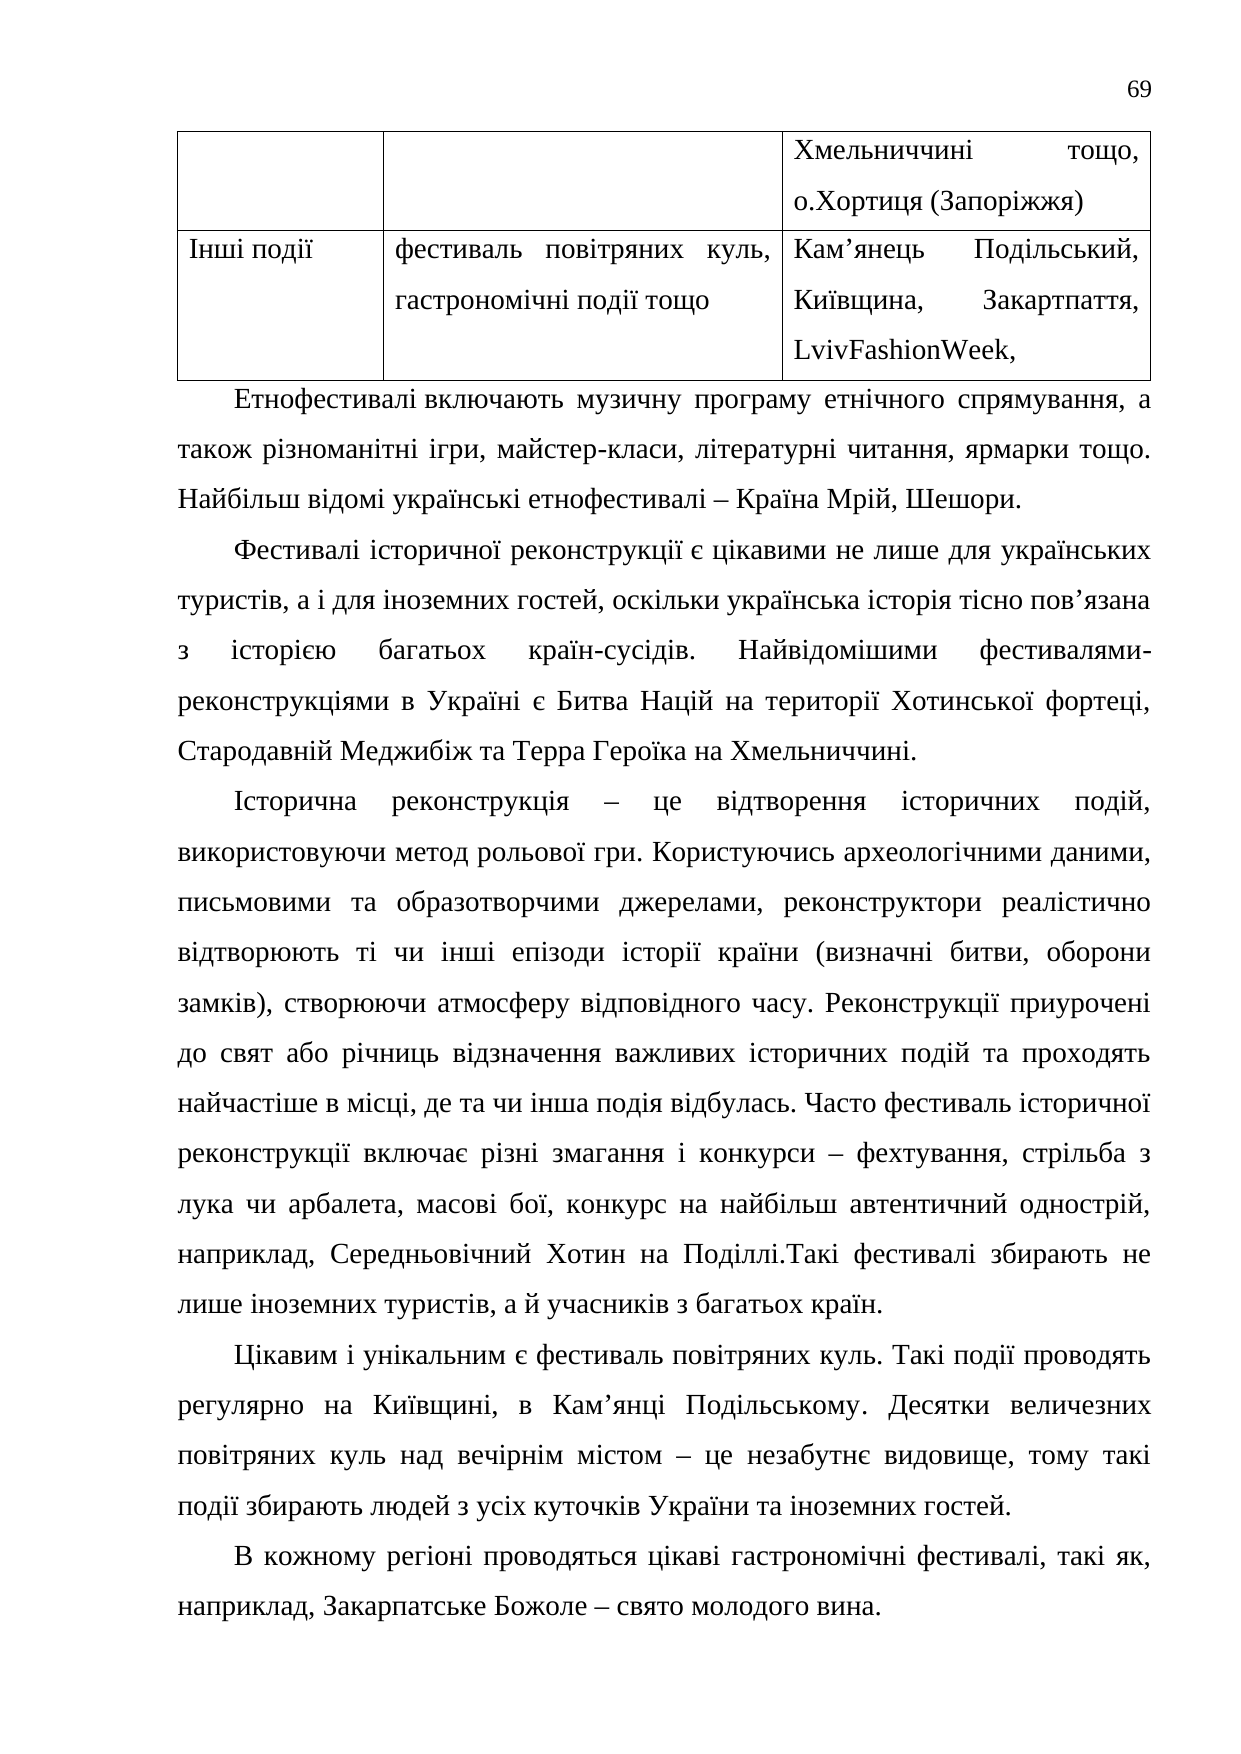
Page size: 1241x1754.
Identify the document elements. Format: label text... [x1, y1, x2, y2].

table_cell фестиваль повітряних куль, гастрономічні події тощо [384, 231, 782, 380]
table_cell Хмельниччині тощо, о.Хортиця (Запоріжжя) [783, 132, 1150, 230]
table_cell Кам’янець Подільський, Київщина, Закартпаття, LvivFashionWeek, [783, 231, 1150, 380]
text Історична реконструкція – це відтворення історичних подій, використовуючи метод рольової гри. Користуючись археологічними даними, письмовими та образотворчими джерелами, реконструктори реалістично відтворюють ті чи інші епізоди історії країни (визначні битви, оборони замків), створюючи атмосферу відповідного часу. Реконструкції приурочені до свят або річниць відзначення важливих історичних подій та проходять найчастіше в місці, де та чи інша подія відбулась. Часто фестиваль історичної реконструкції включає різні змагання і конкурси – фехтування, стрільба з лука чи арбалета, масові бої, конкурс на найбільш автентичний однострій, наприклад, Середньовічний Хотин на Поділлі.Такі фестивалі збирають не лише іноземних туристів, а й учасників з багатьох країн. [177, 783, 1152, 1320]
table_cell Інші події [178, 231, 383, 380]
text Фестивалі історичної реконструкції є цікавими не лише для українських туристів, а і для іноземних гостей, оскільки українська історія тісно пов’язана з історією багатьох країн-сусідів. Найвідомішими фестивалями-реконструкціями в Україні є Битва Націй на території Хотинської фортеці, Стародавній Меджибіж та Терра Героїка на Хмельниччині. [177, 532, 1152, 767]
text В кожному регіоні проводяться цікаві гастрономічні фестивалі, такі як, наприклад, Закарпатське Божоле – свято молодого вина. [177, 1538, 1152, 1622]
text Цікавим і унікальним є фестиваль повітряних куль. Такі події проводять регулярно на Київщині, в Кам’янці Подільському. Десятки величезних повітряних куль над вечірнім містом – це незабутнє видовище, тому такі події збирають людей з усіх куточків України та іноземних гостей. [177, 1337, 1152, 1521]
table_cell [178, 132, 383, 230]
table_cell [384, 132, 782, 230]
text Етнофестивалі включають музичну програму етнічного спрямування, а також різноманітні ігри, майстер-класи, літературні читання, ярмарки тощо. Найбільш відомі українські етнофестивалі – Країна Мрій, Шешори. [177, 381, 1152, 515]
